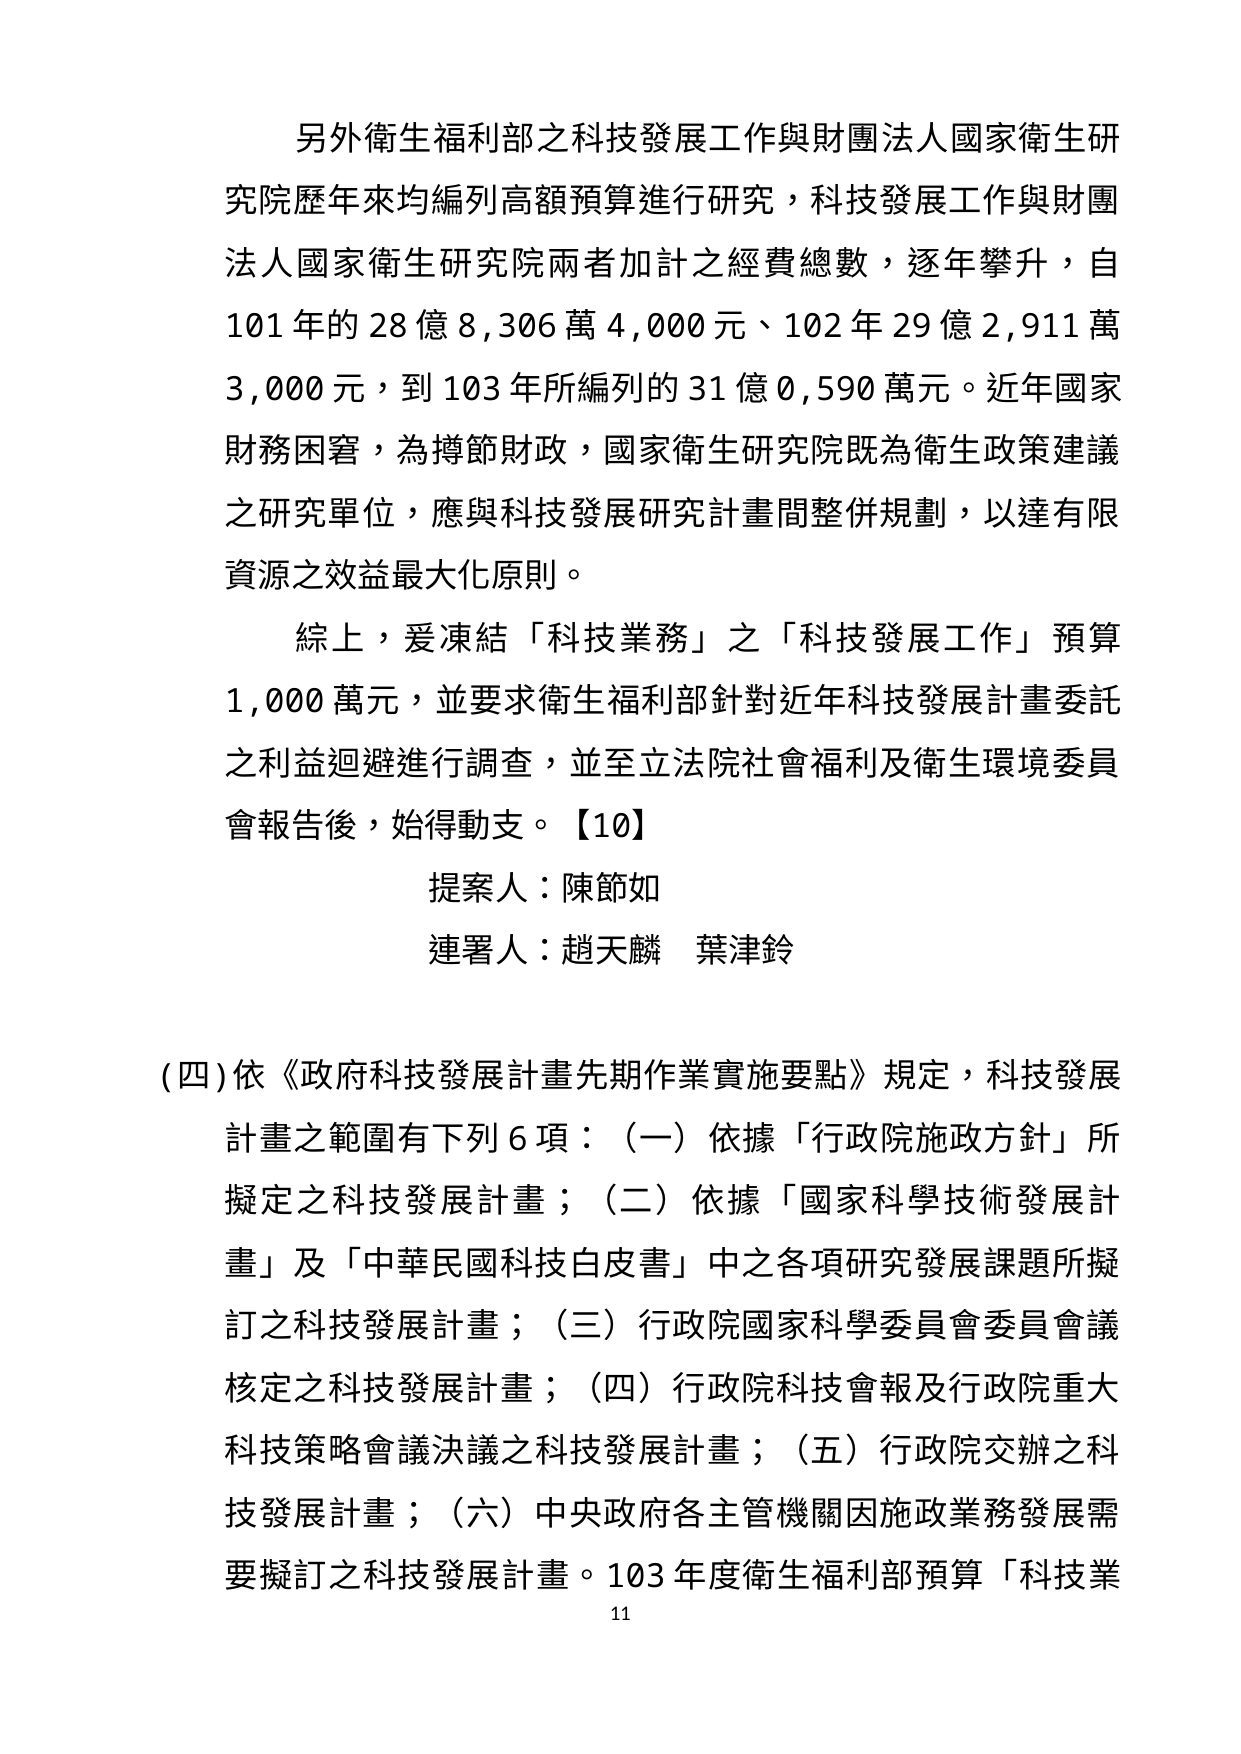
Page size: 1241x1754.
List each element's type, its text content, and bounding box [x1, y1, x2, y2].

text 連署人：趙天麟 葉津鈴 [151, 907, 1121, 969]
text (四)依《政府科技發展計畫先期作業實施要點》規定，科技發展計畫之範圍有下列6項：（一）依據「行政院施政方針」所擬定之科技發展計畫；（二）依據「國家科學技術發展計畫」及「中華民國科技白皮書」中之各項研究發展課題所擬訂之科技發展計畫；（三）行政院國家科學委員會委員會議核定之科技發展計畫；（四）行政院科技會報及行政院重大科技策略會議決議之科技發展計畫；（五）行政院交辦之科技發展計畫；（六）中央政府各主管機關因施政業務發展需要擬訂之科技發展計畫。103年度衛生福利部預算「科技業 [156, 1032, 1122, 1594]
text 另外衛生福利部之科技發展工作與財團法人國家衛生研究院歷年來均編列高額預算進行研究，科技發展工作與財團法人國家衛生研究院兩者加計之經費總數，逐年攀升，自101年的28億8,306萬4,000元、102年29億2,911萬3,000元，到103年所編列的31億0,590萬元。近年國家財務困窘，為撙節財政，國家衛生研究院既為衛生政策建議之研究單位，應與科技發展研究計畫間整併規劃，以達有限資源之效益最大化原則。 [224, 94, 1122, 594]
text 綜上，爰凍結「科技業務」之「科技發展工作」預算1,000萬元，並要求衛生福利部針對近年科技發展計畫委託之利益迴避進行調查，並至立法院社會福利及衛生環境委員會報告後，始得動支。【10】 [224, 594, 1122, 844]
text 提案人：陳節如 [151, 844, 1121, 907]
